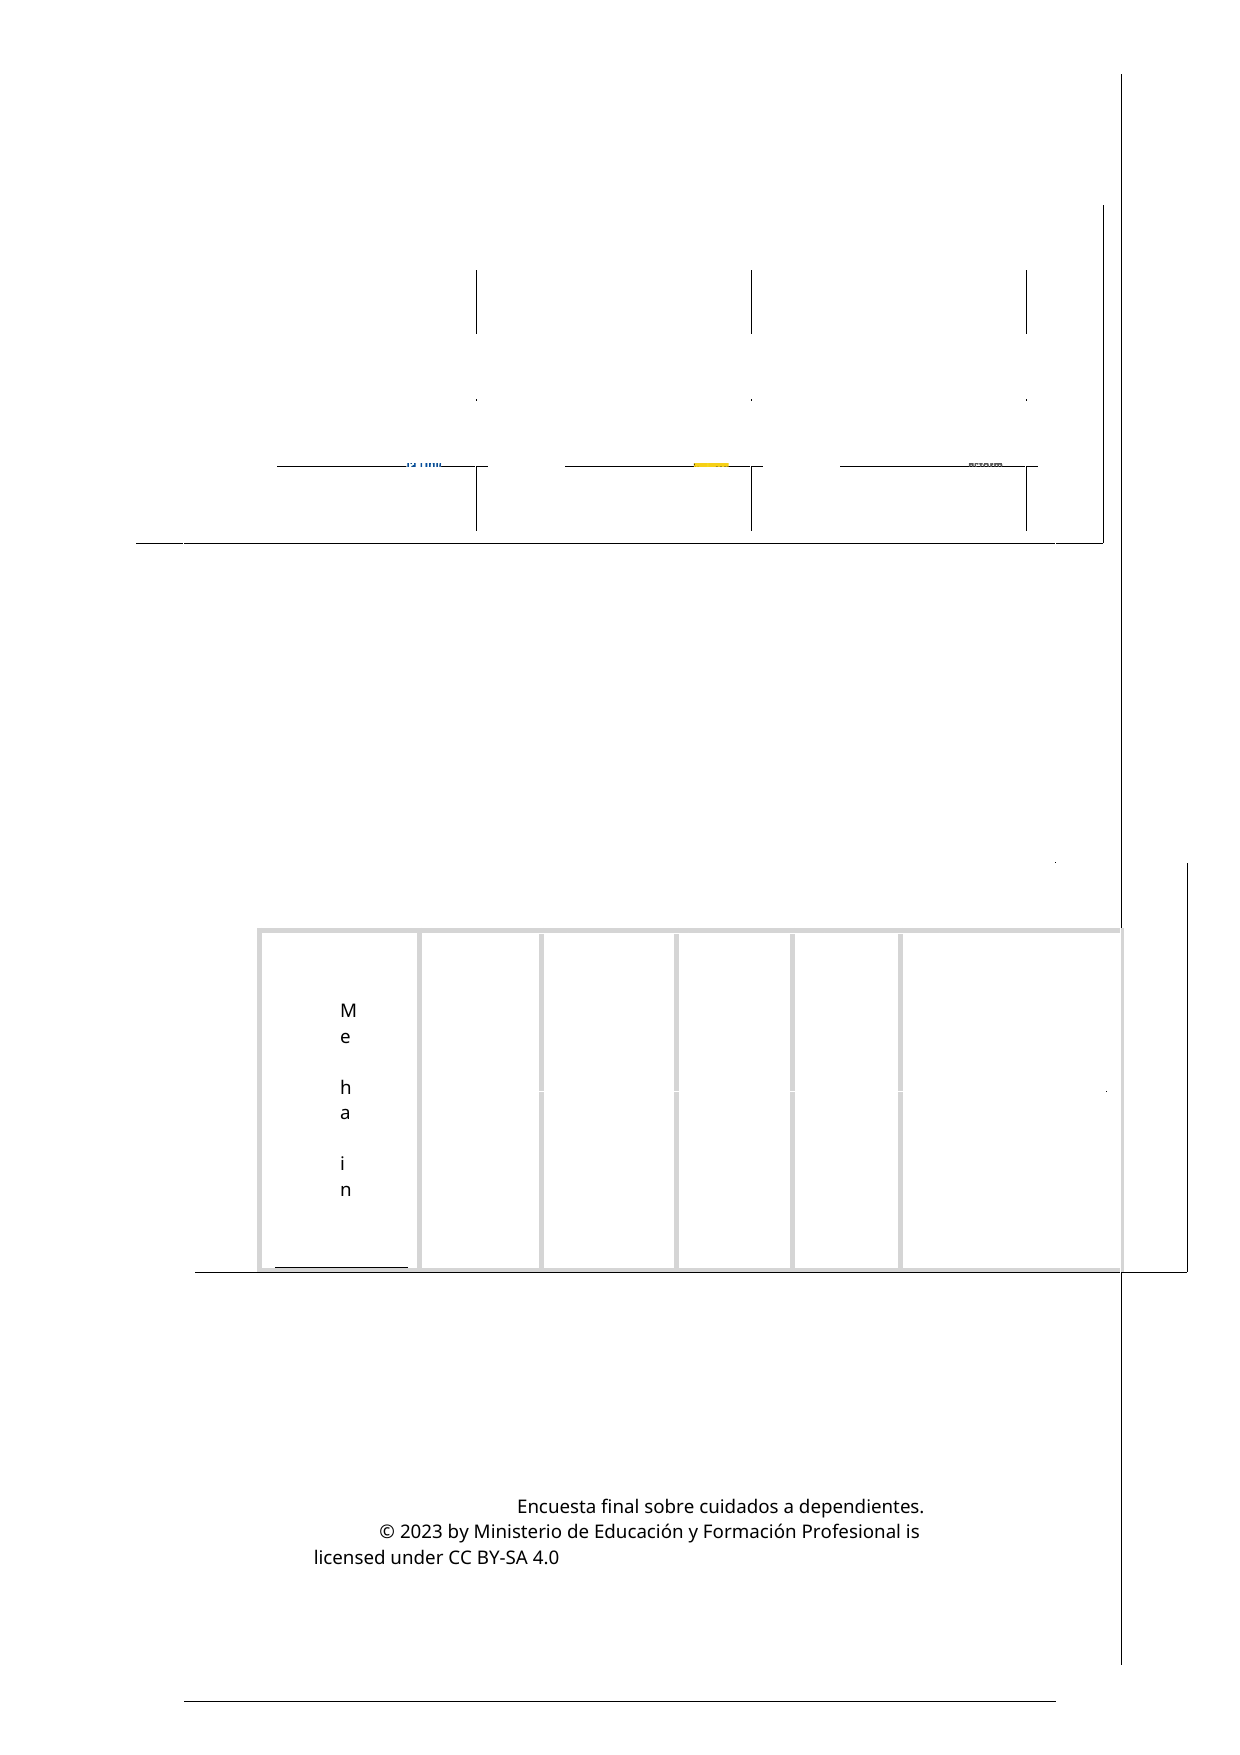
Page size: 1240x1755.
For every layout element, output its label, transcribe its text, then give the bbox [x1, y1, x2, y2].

table_cell [940, 934, 1106, 1091]
table_cell Me ha in [276, 934, 407, 1266]
table_cell [916, 934, 939, 1091]
table_cell [679, 934, 688, 1091]
table_cell [693, 934, 790, 1091]
table_cell [825, 934, 898, 1091]
table_cell [568, 934, 674, 1091]
table_cell [558, 934, 567, 1091]
table_cell [262, 933, 275, 1267]
table_cell [408, 933, 417, 1267]
table_cell [679, 933, 790, 1267]
table_cell [795, 934, 807, 1091]
table_cell [903, 933, 1120, 1267]
table_cell [795, 1092, 898, 1267]
table_cell [422, 933, 539, 1267]
table_cell [544, 934, 557, 1091]
table_cell [903, 934, 915, 1091]
table_cell [436, 934, 539, 1091]
table_cell [544, 1092, 674, 1267]
table_cell [808, 934, 824, 1091]
